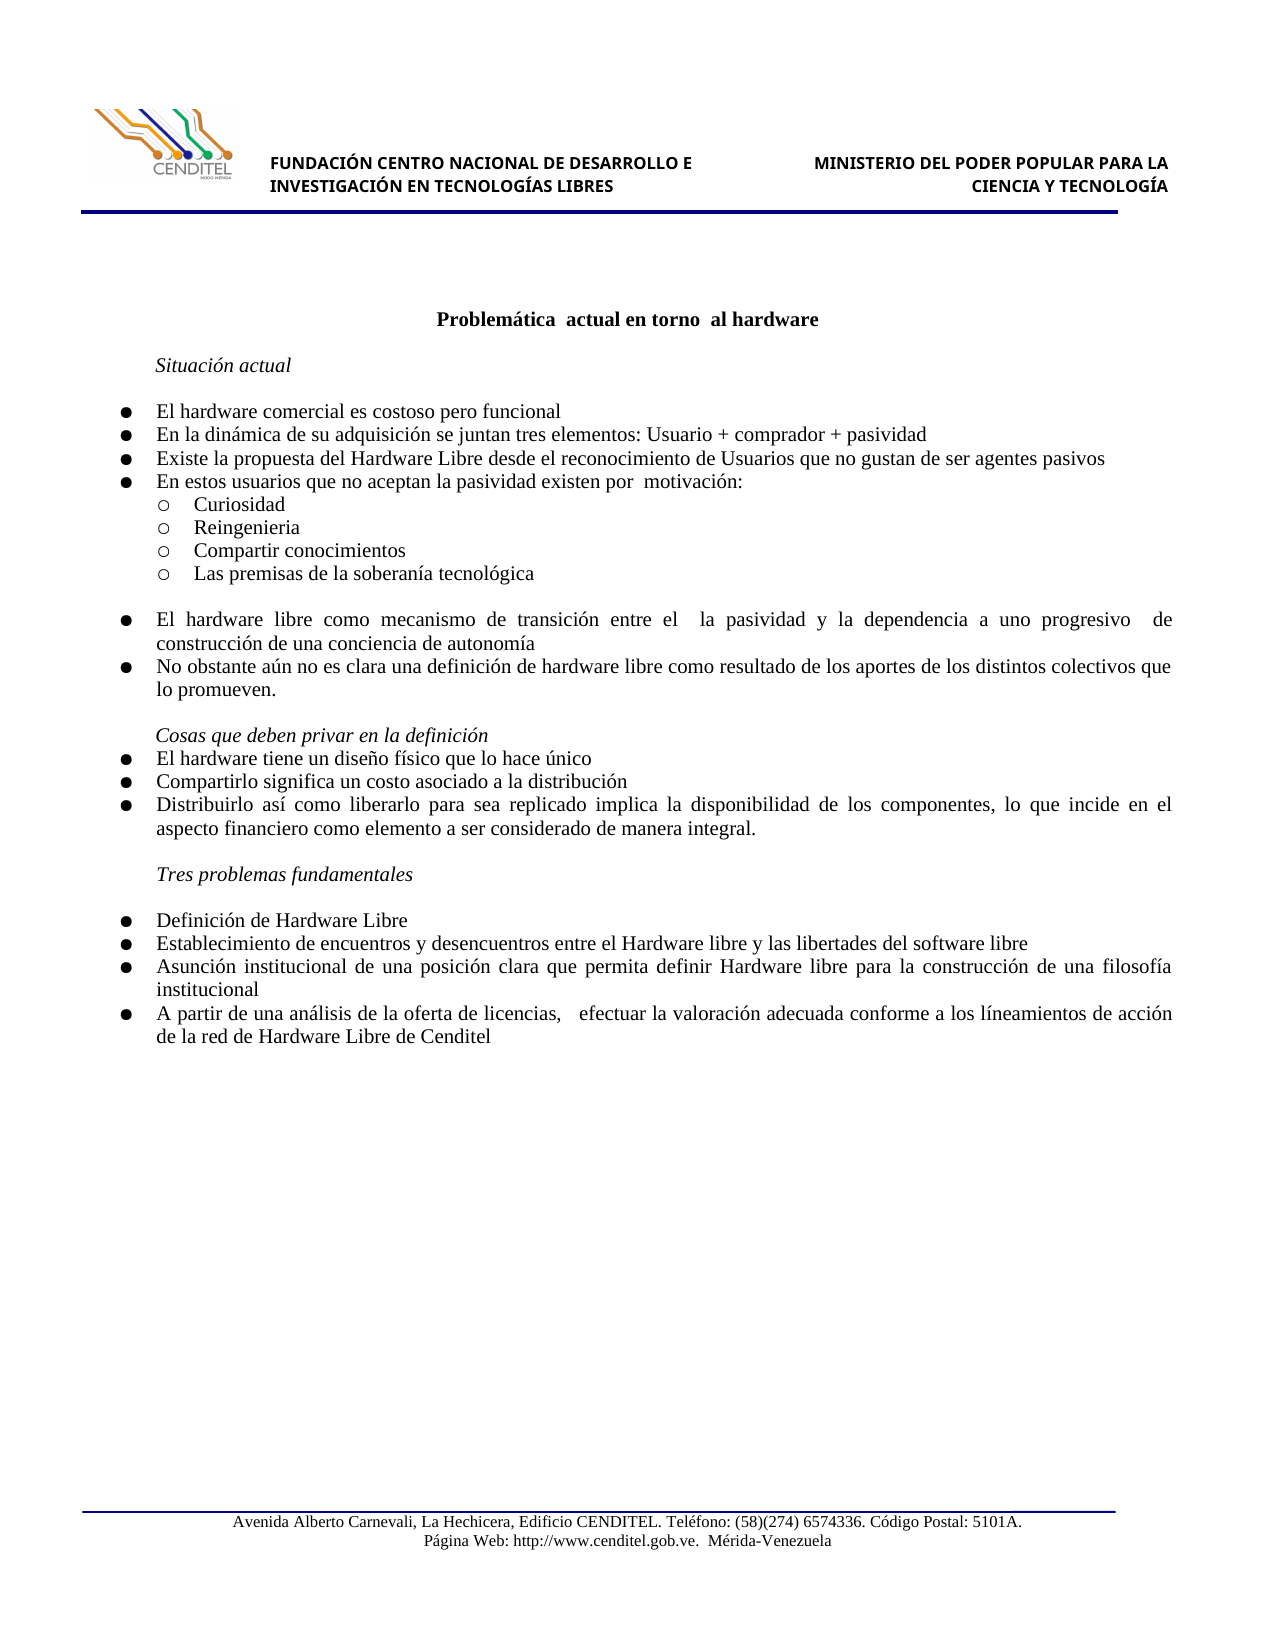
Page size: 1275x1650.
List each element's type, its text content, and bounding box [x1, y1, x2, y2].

list Curiosidad [156, 493, 1174, 516]
list Distribuirlo así como liberarlo para sea replicado implica la disponibilidad de los componentes, lo que incide en el aspecto financiero como elemento a ser considerado de manera integral. [119, 793, 1174, 839]
text Cosas que deben privar en la definición [81, 724, 1174, 747]
picture [94, 109, 237, 183]
text Situación actual [81, 354, 1174, 377]
list El hardware libre como mecanismo de transición entre el la pasividad y la dependencia a uno progresivo de construcción de una conciencia de autonomía [119, 608, 1174, 654]
list En estos usuarios que no aceptan la pasividad existen por motivación: [119, 469, 1174, 493]
list El hardware tiene un diseño físico que lo hace único [119, 747, 1174, 770]
list Definición de Hardware Libre [119, 909, 1174, 932]
list Compartirlo significa un costo asociado a la distribución [119, 770, 1174, 793]
list Establecimiento de encuentros y desencuentros entre el Hardware libre y las libertades del software libre [119, 932, 1174, 955]
list Tres problemas fundamentales [119, 863, 1174, 886]
list Asunción institucional de una posición clara que permita definir Hardware libre para la construcción de una filosofía institucional [119, 955, 1174, 1001]
list A partir de una análisis de la oferta de licencias, efectuar la valoración adecuada conforme a los líneamientos de acción de la red de Hardware Libre de Cenditel [119, 1001, 1174, 1048]
list El hardware comercial es costoso pero funcional [119, 400, 1174, 423]
list No obstante aún no es clara una definición de hardware libre como resultado de los aportes de los distintos colectivos que lo promueven. [119, 654, 1174, 701]
list Las premisas de la soberanía tecnológica [156, 562, 1174, 585]
list En la dinámica de su adquisición se juntan tres elementos: Usuario + comprador + pasividad [119, 423, 1174, 446]
text Problemática actual en torno al hardware [81, 308, 1174, 331]
list Compartir conocimientos [156, 539, 1174, 562]
list Existe la propuesta del Hardware Libre desde el reconocimiento de Usuarios que no gustan de ser agentes pasivos [119, 446, 1174, 469]
list Reingenieria [156, 516, 1174, 539]
